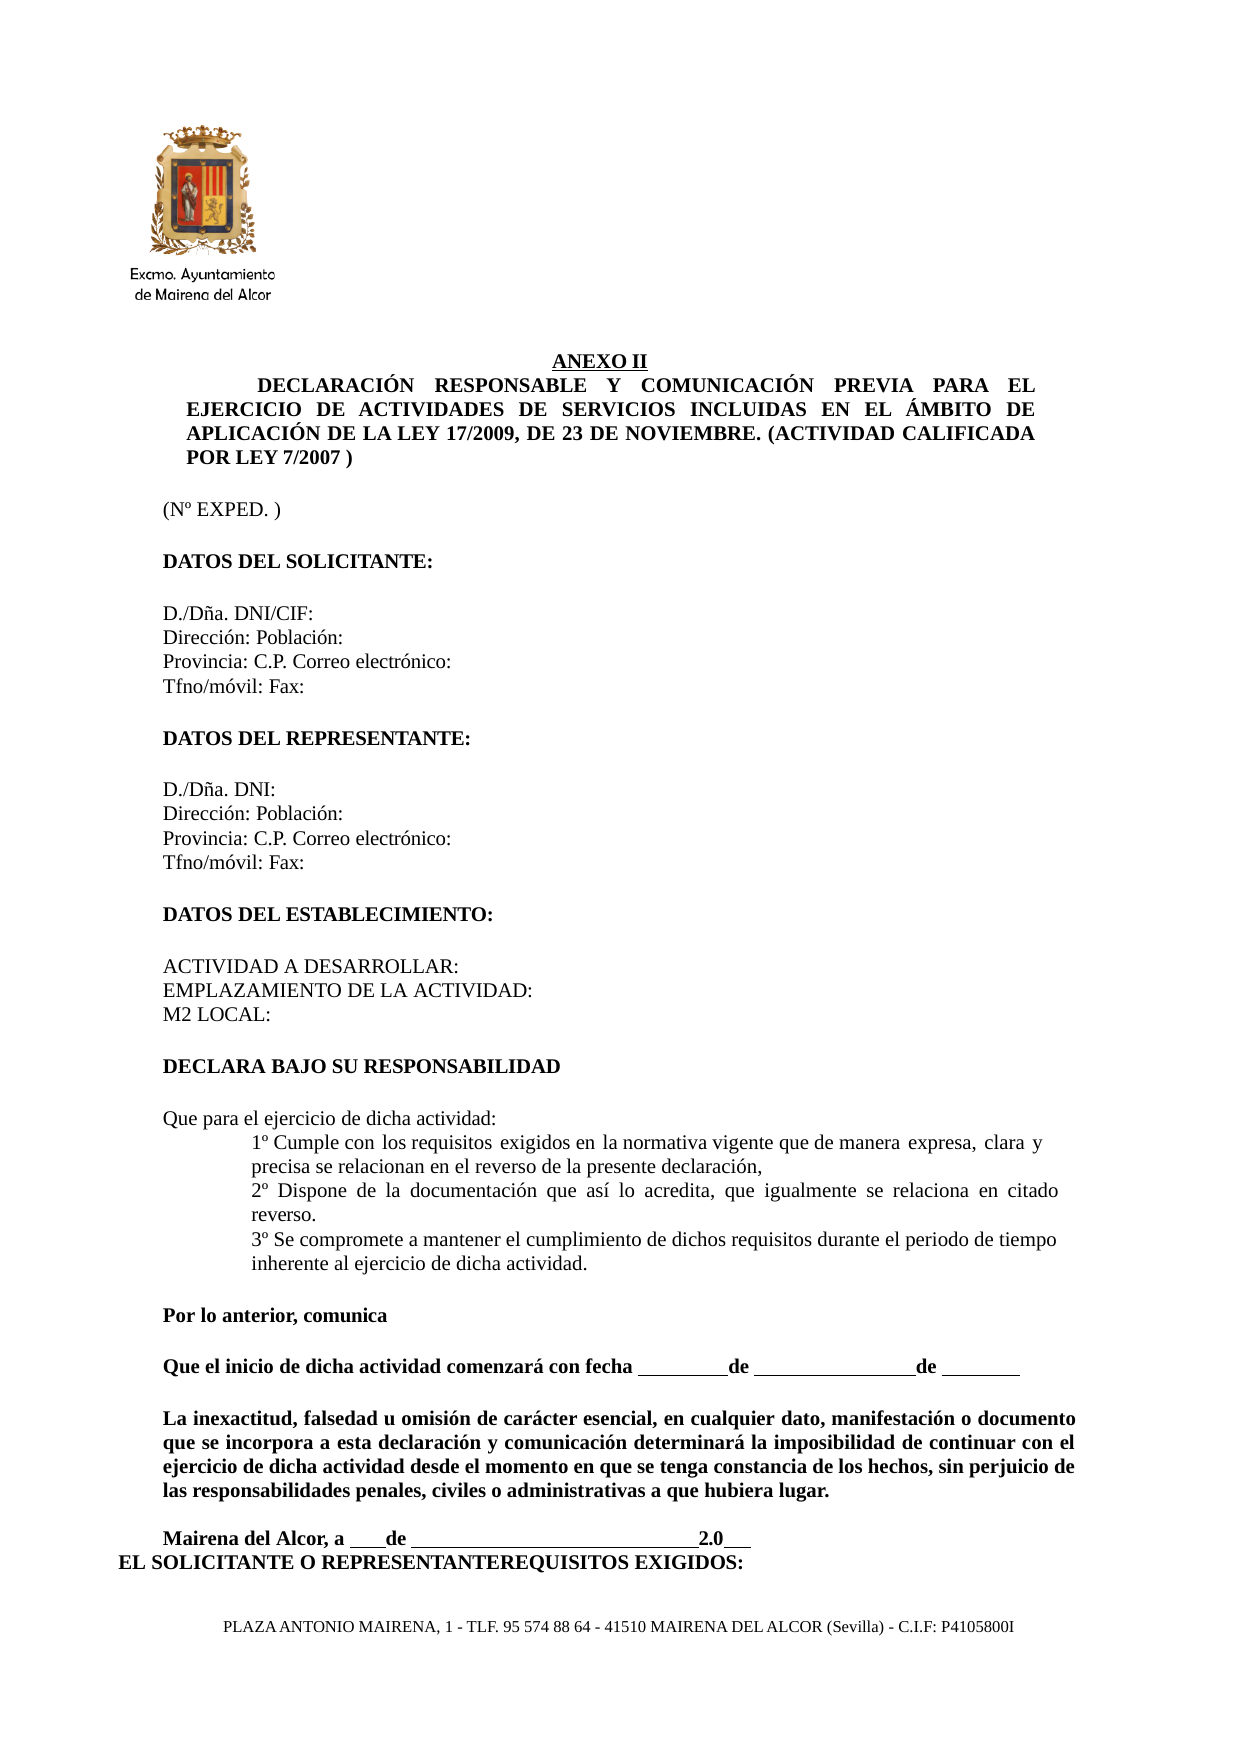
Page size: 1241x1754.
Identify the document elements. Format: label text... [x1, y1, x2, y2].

text D./Dña. DNI/CIF: [163, 601, 1122, 625]
text Mairena del Alcor, a de 2.0 [163, 1526, 1122, 1550]
subtitle DATOS DEL ESTABLECIMIENTO: [163, 902, 1122, 926]
subtitle DECLARA BAJO SU RESPONSABILIDAD [163, 1054, 1122, 1078]
text Por lo anterior, comunica [163, 1302, 1122, 1327]
text Dirección: Población: [163, 801, 1122, 825]
text Dirección: Población: [163, 625, 1122, 649]
text 3º Se compromete a mantener el cumplimiento de dichos requisitos durante el periodo de tiempo inherente al ejercicio de dicha actividad. [251, 1227, 1069, 1275]
text Provincia: C.P. Correo electrónico: [163, 649, 1122, 673]
text D./Dña. DNI: [163, 777, 1122, 801]
text Que el inicio de dicha actividad comenzará con fecha de de [163, 1354, 1122, 1378]
text La inexactitud, falsedad u omisión de carácter esencial, en cualquier dato, manifestación o documento que se incorpora a esta declaración y comunicación determinará la imposibilidad de continuar con el ejercicio de dicha actividad desde el momento en que se tenga constancia de los hechos, sin perjuicio de las responsabilidades penales, civiles o administrativas a que hubiera lugar. [163, 1406, 1077, 1502]
text Tfno/móvil: Fax: [163, 850, 1122, 874]
subtitle DATOS DEL SOLICITANTE: [163, 549, 1122, 573]
text Provincia: C.P. Correo electrónico: [163, 826, 1122, 850]
subtitle DECLARACIÓN RESPONSABLE Y COMUNICACIÓN PREVIA PARA EL EJERCICIO DE ACTIVIDADES DE SERVICIOS INCLUIDAS EN EL ÁMBITO DE APLICACIÓN DE LA LEY 17/2009, DE 23 DE NOVIEMBRE. (ACTIVIDAD CALIFICADA POR LEY 7/2007 ) [186, 373, 1036, 469]
picture [129, 122, 275, 300]
text (Nº EXPED. ) [163, 497, 1122, 521]
text 1º Cumple con los requisitos exigidos en la normativa vigente que de manera expresa, clara y precisa se relacionan en el reverso de la presente declaración, [251, 1130, 1069, 1178]
subtitle EL SOLICITANTE O REPRESENTANTEREQUISITOS EXIGIDOS: [118, 1550, 1122, 1574]
text EMPLAZAMIENTO DE LA ACTIVIDAD: [163, 978, 1122, 1002]
subtitle DATOS DEL REPRESENTANTE: [163, 725, 1122, 749]
text M2 LOCAL: [163, 1002, 1122, 1026]
text ACTIVIDAD A DESARROLLAR: [163, 953, 1122, 978]
text Que para el ejercicio de dicha actividad: [163, 1106, 1122, 1130]
text 2º Dispone de la documentación que así lo acredita, que igualmente se relaciona en citado reverso. [251, 1178, 1069, 1226]
text Tfno/móvil: Fax: [163, 673, 1122, 698]
text ANEXO II [119, 349, 1081, 373]
